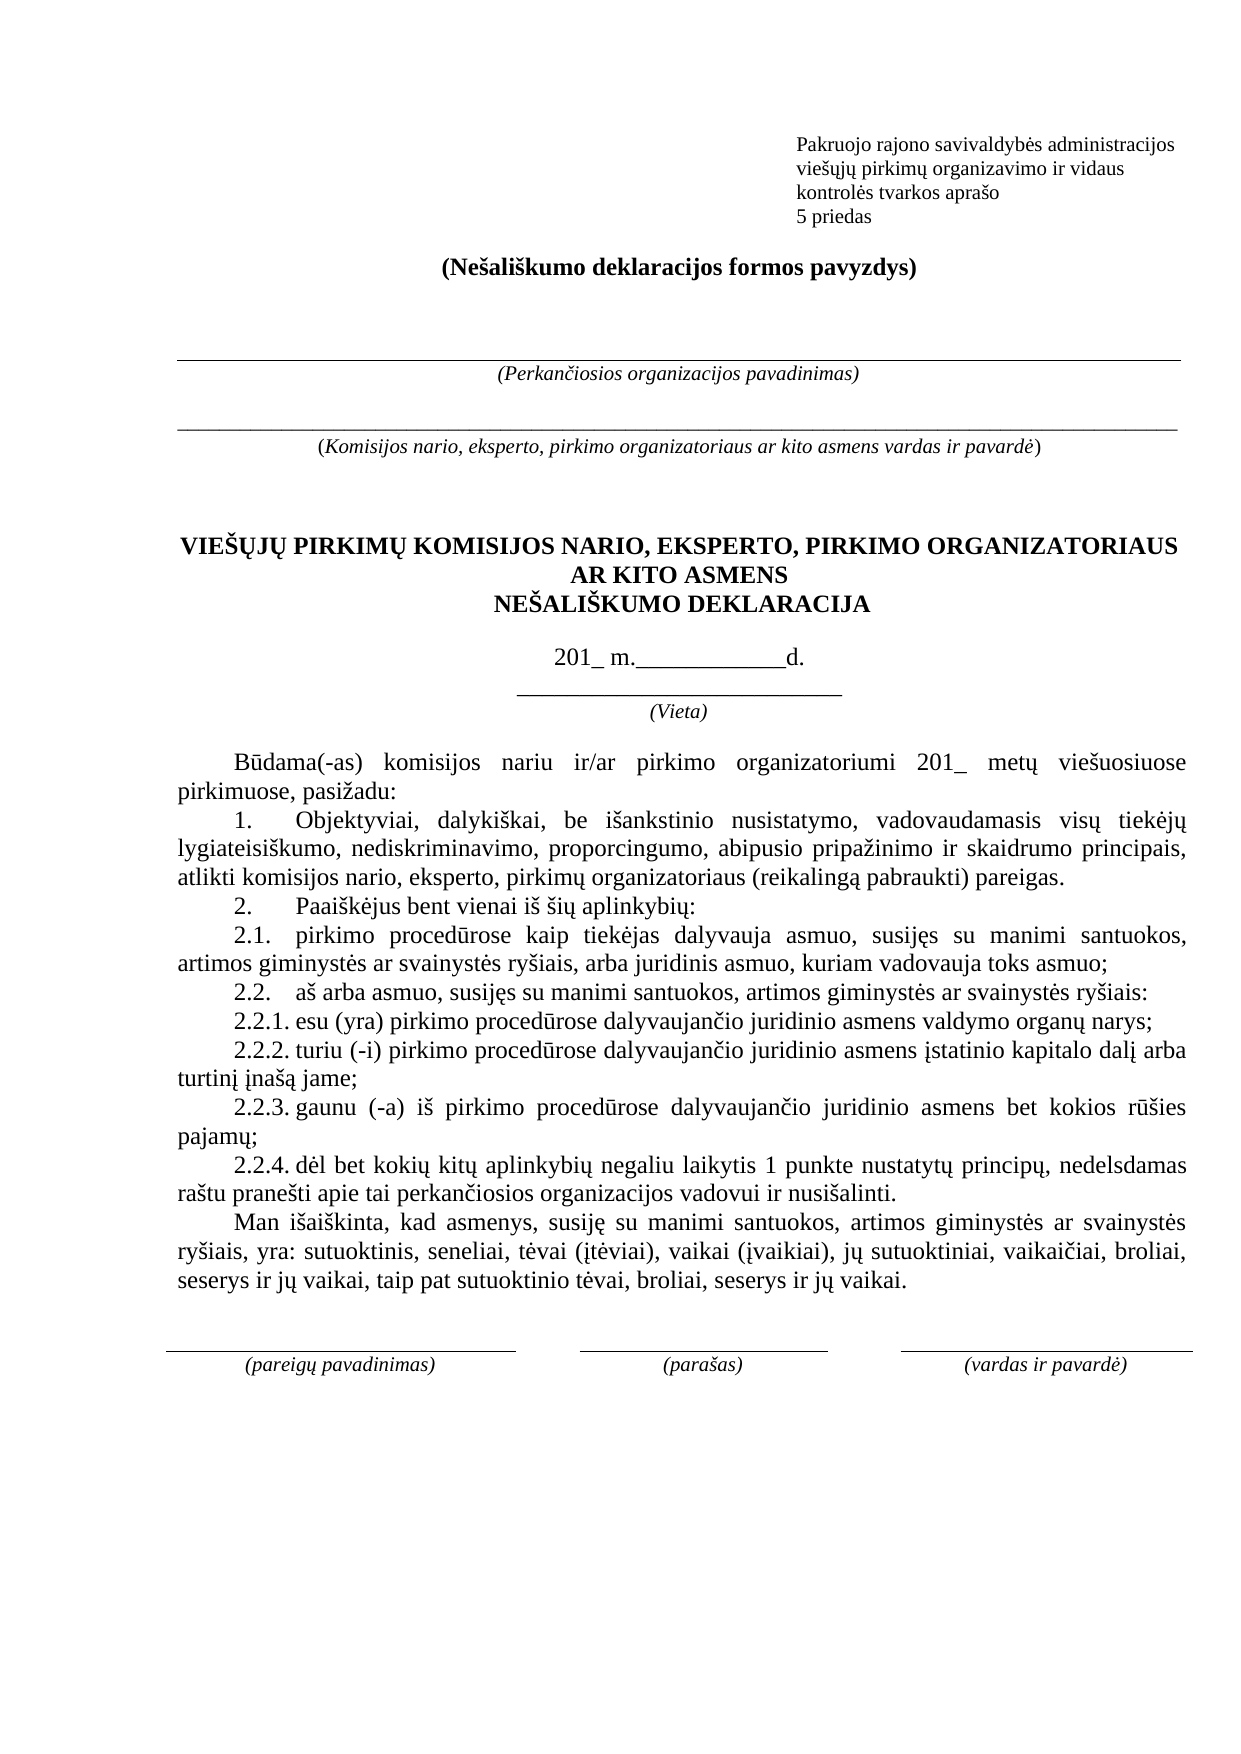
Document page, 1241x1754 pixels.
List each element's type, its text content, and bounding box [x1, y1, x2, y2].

table_header [828, 1351, 901, 1400]
text 1. Objektyviai, dalykiškai, be išankstinio nusistatymo, vadovaudamasis visų tiekėjų lygiateisiškumo, nediskriminavimo, proporcingumo, abipusio pripažinimo ir skaidrumo principais, atlikti komisijos nario, eksperto, pirkimų organizatoriaus (reikalingą pabraukti) pareigas. [177, 805, 1187, 891]
text __________________________ [177, 670, 1181, 699]
table_header [516, 1351, 579, 1400]
text 2.2.4. dėl bet kokių kitų aplinkybių negaliu laikytis 1 punkte nustatytų principų, nedelsdamas raštu pranešti apie tai perkančiosios organizacijos vadovui ir nusišalinti. [177, 1150, 1187, 1207]
table_header (pareigų pavadinimas) [166, 1352, 516, 1400]
text Pakruojo rajono savivaldybės administracijos viešųjų pirkimų organizavimo ir vidaus kontrolės tvarkos aprašo [796, 132, 1181, 204]
text (Vieta) [177, 699, 1181, 723]
text (Nešališkumo deklaracijos formos pavyzdys) [177, 252, 1181, 281]
text 2.2.3. gaunu (-a) iš pirkimo procedūrose dalyvaujančio juridinio asmens bet kokios rūšies pajamų; [177, 1092, 1187, 1150]
text Būdama(-as) komisijos nariu ir/ar pirkimo organizatoriumi 201_ metų viešuosiuose pirkimuose, pasižadu: [177, 747, 1187, 805]
text 2.1. pirkimo procedūrose kaip tiekėjas dalyvauja asmuo, susijęs su manimi santuokos, artimos giminystės ar svainystės ryšiais, arba juridinis asmuo, kuriam vadovauja toks asmuo; [177, 920, 1187, 977]
text 2. Paaiškėjus bent vienai iš šių aplinkybių: [177, 891, 1187, 920]
text 2.2.1. esu (yra) pirkimo procedūrose dalyvaujančio juridinio asmens valdymo organų narys; [177, 1006, 1187, 1035]
text AR KITO ASMENS [177, 560, 1187, 589]
text 2.2. aš arba asmuo, susijęs su manimi santuokos, artimos giminystės ar svainystės ryšiais: [177, 977, 1187, 1006]
text ________________________________________________________________________________________________ [177, 409, 1181, 433]
table_header (vardas ir pavardė) [901, 1352, 1193, 1400]
text 5 priedas [796, 204, 1181, 228]
text NEŠALIŠKUMO DEKLARACIJA [177, 589, 1187, 618]
table_header (parašas) [580, 1352, 828, 1400]
text (Komisijos nario, eksperto, pirkimo organizatoriaus ar kito asmens vardas ir pavardė) [177, 433, 1181, 458]
text Man išaiškinta, kad asmenys, susiję su manimi santuokos, artimos giminystės ar svainystės ryšiais, yra: sutuoktinis, seneliai, tėvai (įtėviai), vaikai (įvaikiai), jų sutuoktiniai, vaikaičiai, broliai, seserys ir jų vaikai, taip pat sutuoktinio tėvai, broliai, seserys ir jų vaikai. [177, 1207, 1187, 1293]
text (Perkančiosios organizacijos pavadinimas) [177, 361, 1181, 385]
text VIEŠŲJŲ PIRKIMŲ komisijos NARIO, EKSPERTO, PIRKIMo ORGANIZATORIAUS [177, 531, 1187, 560]
text 2.2.2. turiu (-i) pirkimo procedūrose dalyvaujančio juridinio asmens įstatinio kapitalo dalį arba turtinį įnašą jame; [177, 1035, 1187, 1092]
text 201_ m.____________d. [177, 642, 1181, 670]
